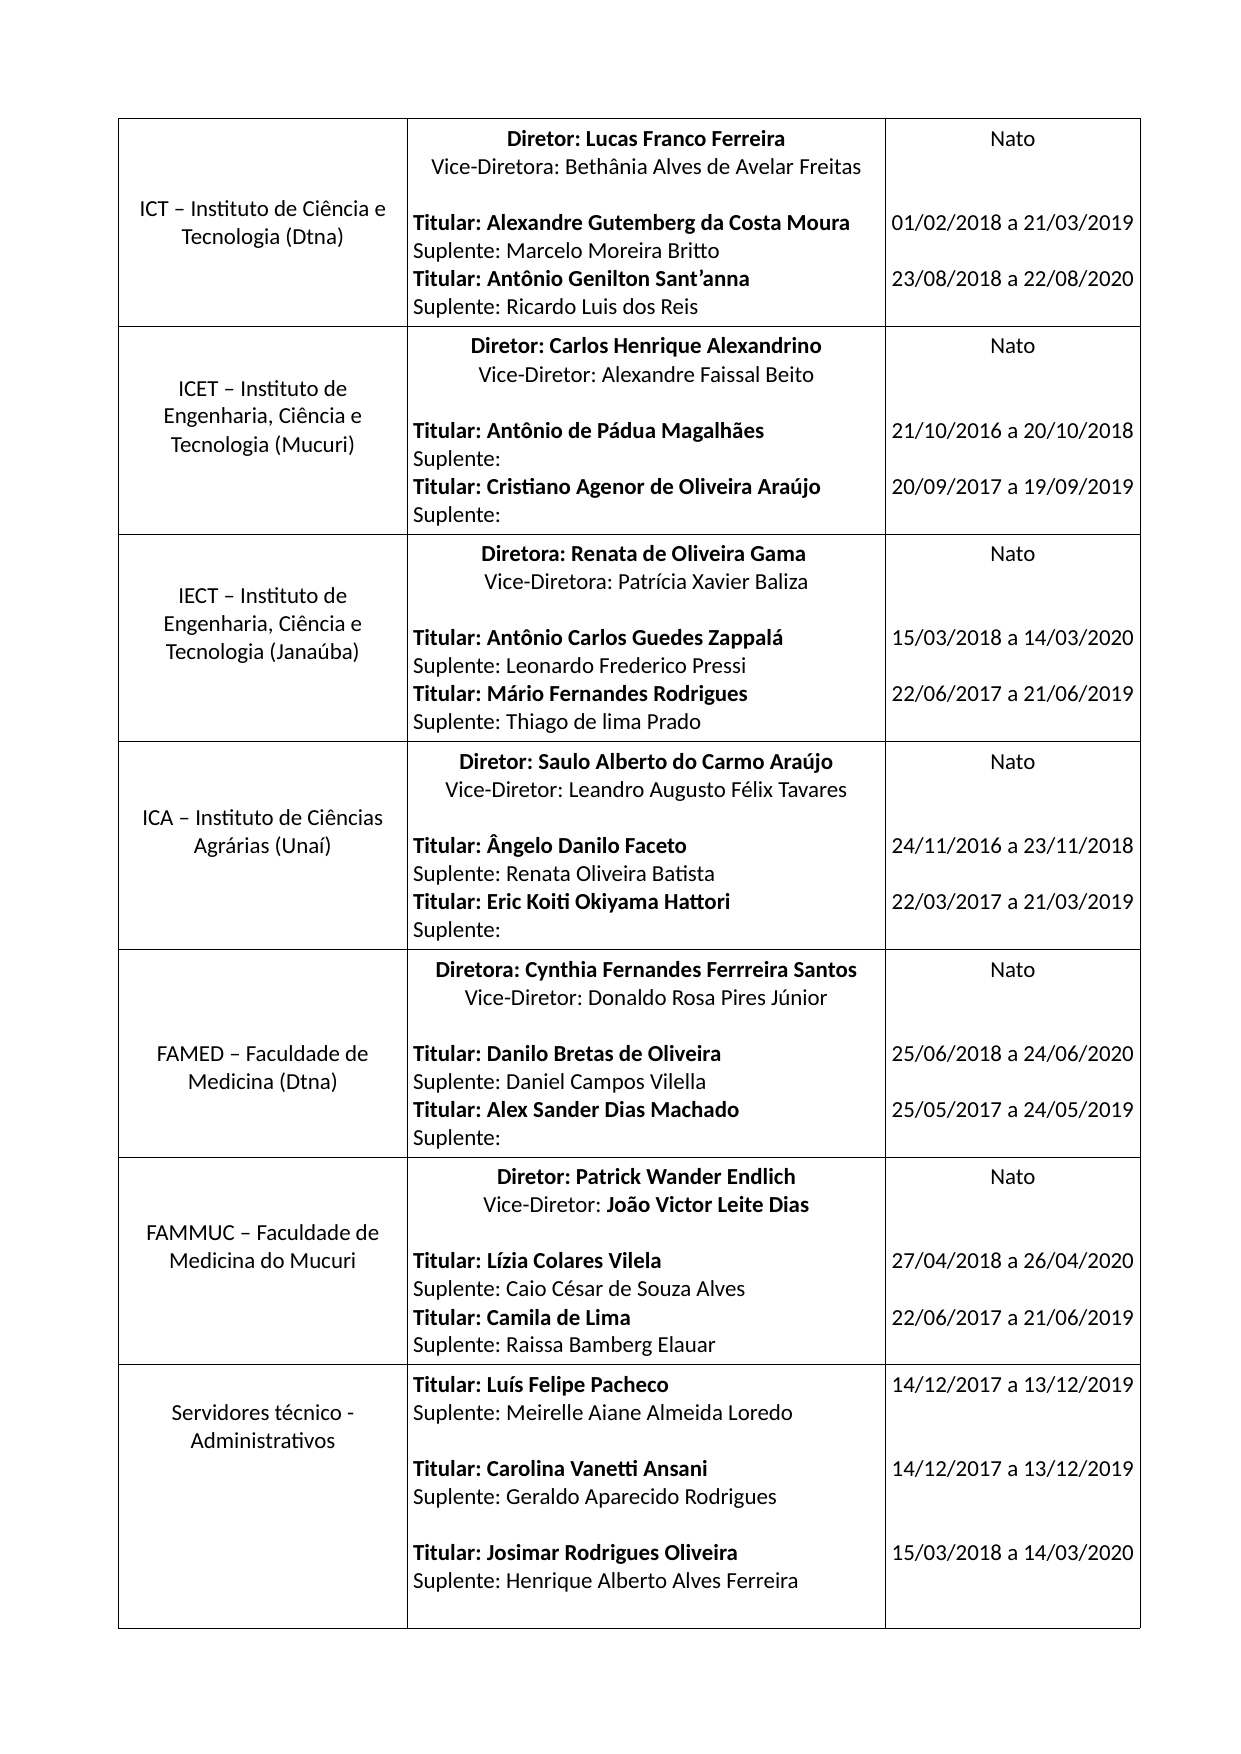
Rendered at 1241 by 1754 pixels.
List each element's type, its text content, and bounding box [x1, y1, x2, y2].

table_cell Diretora: Cynthia Fernandes Ferrreira Santos Vice-Diretor: Donaldo Rosa Pires Júnior Titular: Danilo Bretas de Oliveira Suplente: Daniel Campos Vilella Titular: Alex Sander Dias Machado Suplente: [408, 950, 885, 1157]
table_cell FAMED – Faculdade de Medicina (Dtna) [119, 950, 407, 1157]
table_cell Nato 21/10/2016 a 20/10/2018 20/09/2017 a 19/09/2019 [886, 327, 1140, 533]
table_cell FAMMUC – Faculdade de Medicina do Mucuri [119, 1158, 407, 1364]
table_cell Titular: Luís Felipe Pacheco Suplente: Meirelle Aiane Almeida Loredo Titular: Carolina Vanetti Ansani Suplente: Geraldo Aparecido Rodrigues Titular: Josimar Rodrigues Oliveira Suplente: Henrique Alberto Alves Ferreira [408, 1365, 885, 1628]
table_cell Diretora: Renata de Oliveira Gama Vice-Diretora: Patrícia Xavier Baliza Titular: Antônio Carlos Guedes Zappalá Suplente: Leonardo Frederico Pressi Titular: Mário Fernandes Rodrigues Suplente: Thiago de lima Prado [408, 535, 885, 741]
table_cell ICT – Instituto de Ciência e Tecnologia (Dtna) [119, 119, 407, 326]
table_cell ICA – Instituto de Ciências Agrárias (Unaí) [119, 742, 407, 949]
table_cell Servidores técnico - Administrativos [119, 1365, 407, 1628]
table_cell ICET – Instituto de Engenharia, Ciência e Tecnologia (Mucuri) [119, 327, 407, 533]
table_cell Nato 25/06/2018 a 24/06/2020 25/05/2017 a 24/05/2019 [886, 950, 1140, 1157]
table_cell 14/12/2017 a 13/12/2019 14/12/2017 a 13/12/2019 15/03/2018 a 14/03/2020 [886, 1365, 1140, 1628]
table_cell Diretor: Saulo Alberto do Carmo Araújo Vice-Diretor: Leandro Augusto Félix Tavares Titular: Ângelo Danilo Faceto Suplente: Renata Oliveira Batista Titular: Eric Koiti Okiyama Hattori Suplente: [408, 742, 885, 949]
table_cell IECT – Instituto de Engenharia, Ciência e Tecnologia (Janaúba) [119, 535, 407, 741]
table_cell Nato 15/03/2018 a 14/03/2020 22/06/2017 a 21/06/2019 [886, 535, 1140, 741]
table_cell Diretor: Lucas Franco Ferreira Vice-Diretora: Bethânia Alves de Avelar Freitas Titular: Alexandre Gutemberg da Costa Moura Suplente: Marcelo Moreira Britto Titular: Antônio Genilton Sant’anna Suplente: Ricardo Luis dos Reis [408, 119, 885, 326]
table_cell Nato 01/02/2018 a 21/03/2019 23/08/2018 a 22/08/2020 [886, 119, 1140, 326]
table_cell Nato 24/11/2016 a 23/11/2018 22/03/2017 a 21/03/2019 [886, 742, 1140, 949]
table_cell Diretor: Patrick Wander Endlich Vice-Diretor: João Victor Leite Dias Titular: Lízia Colares Vilela Suplente: Caio César de Souza Alves Titular: Camila de Lima Suplente: Raissa Bamberg Elauar [408, 1158, 885, 1364]
table_cell Nato 27/04/2018 a 26/04/2020 22/06/2017 a 21/06/2019 [886, 1158, 1140, 1364]
table_cell Diretor: Carlos Henrique Alexandrino Vice-Diretor: Alexandre Faissal Beito Titular: Antônio de Pádua Magalhães Suplente: Titular: Cristiano Agenor de Oliveira Araújo Suplente: [408, 327, 885, 533]
